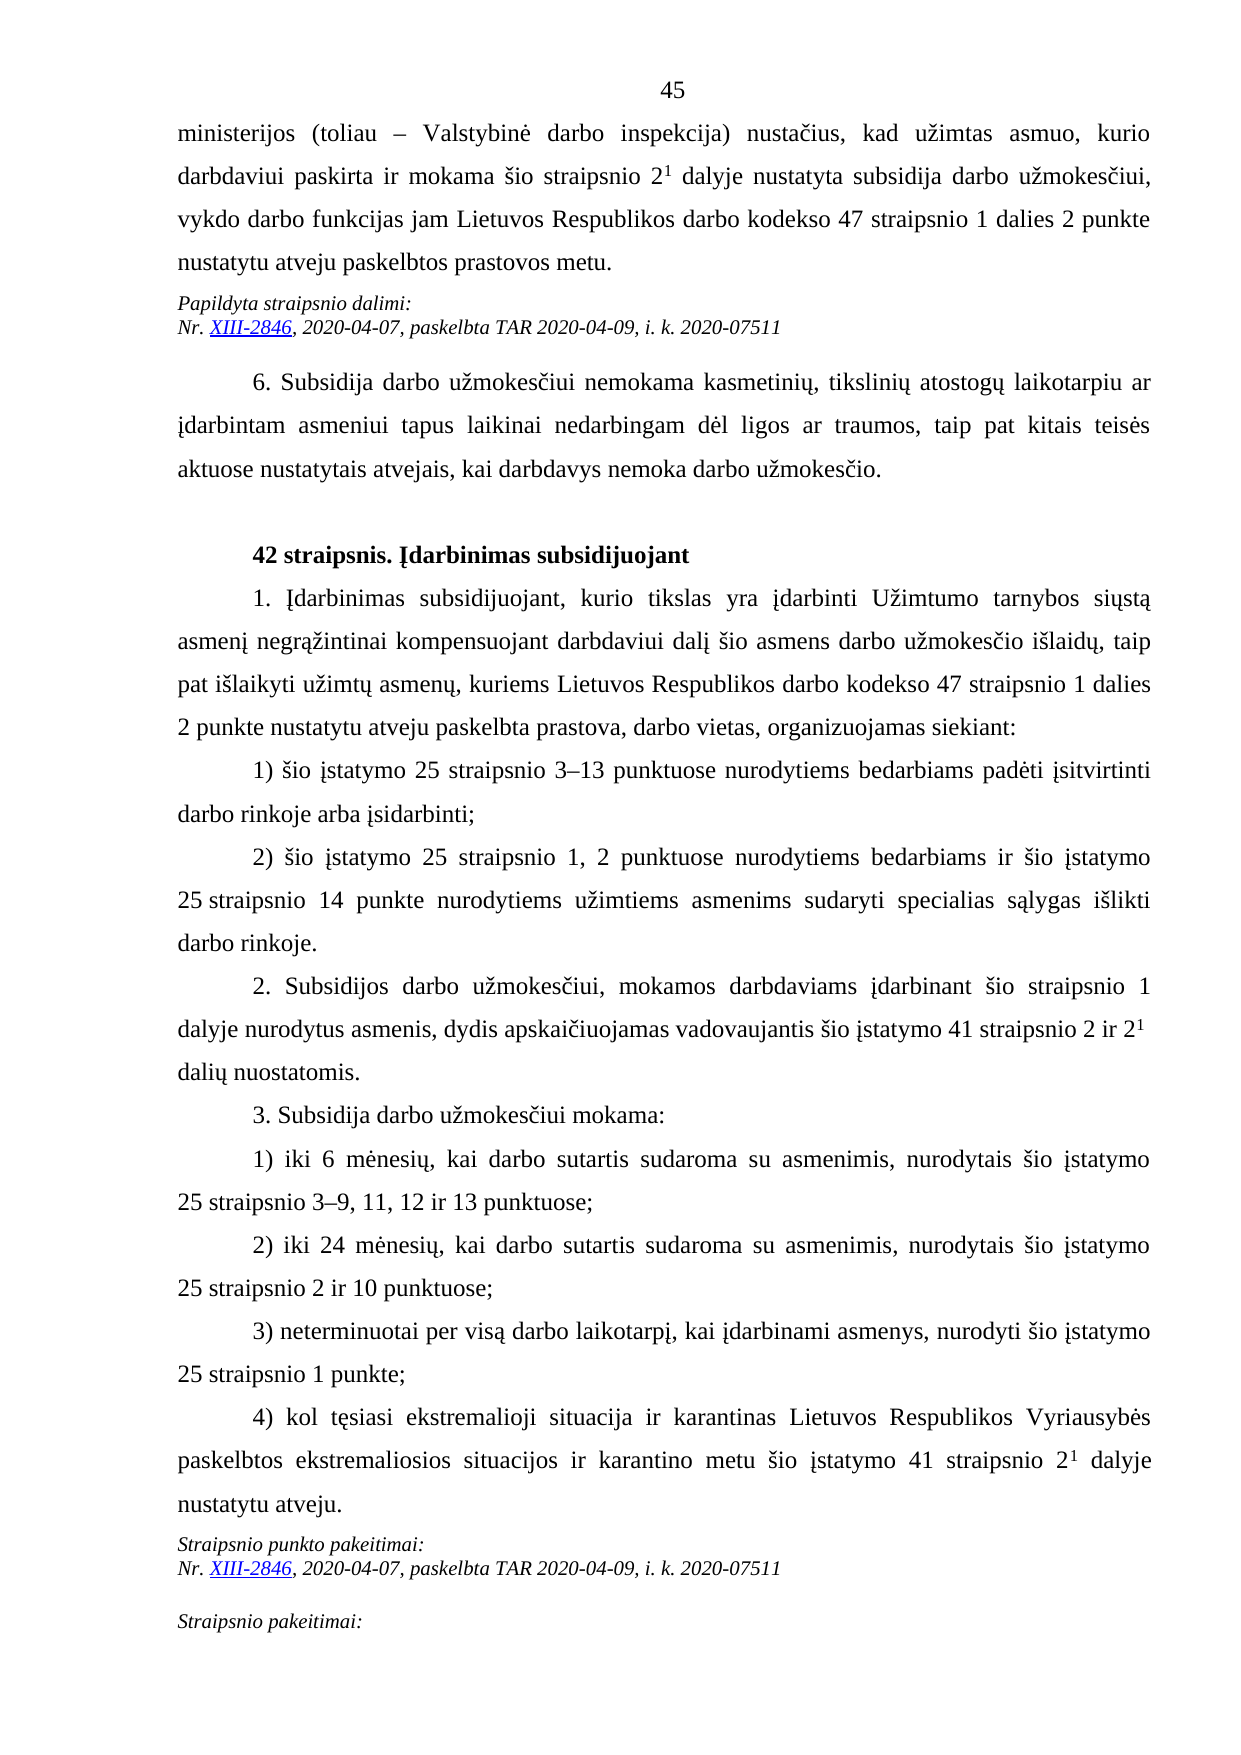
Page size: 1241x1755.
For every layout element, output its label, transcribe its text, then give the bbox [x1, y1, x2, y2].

text Nr. XIII-2846, 2020-04-07, paskelbta TAR 2020-04-09, i. k. 2020-07511 [177, 315, 1152, 339]
text 2. Subsidijos darbo užmokesčiui, mokamos darbdaviams įdarbinant šio straipsnio 1 dalyje nurodytus asmenis, dydis apskaičiuojamas vadovaujantis šio įstatymo 41 straipsnio 2 ir 21 dalių nuostatomis. [177, 971, 1152, 1086]
text 4) kol tęsiasi ekstremalioji situacija ir karantinas Lietuvos Respublikos Vyriausybės paskelbtos ekstremaliosios situacijos ir karantino metu šio įstatymo 41 straipsnio 21 dalyje nustatytu atveju. [177, 1402, 1152, 1517]
text 6. Subsidija darbo užmokesčiui nemokama kasmetinių, tikslinių atostogų laikotarpiu ar įdarbintam asmeniui tapus laikinai nedarbingam dėl ligos ar traumos, taip pat kitais teisės aktuose nustatytais atvejais, kai darbdavys nemoka darbo užmokesčio. [177, 367, 1152, 482]
text ministerijos (toliau – Valstybinė darbo inspekcija) nustačius, kad užimtas asmuo, kurio darbdaviui paskirta ir mokama šio straipsnio 21 dalyje nustatyta subsidija darbo užmokesčiui, vykdo darbo funkcijas jam Lietuvos Respublikos darbo kodekso 47 straipsnio 1 dalies 2 punkte nustatytu atveju paskelbtos prastovos metu. [177, 118, 1152, 276]
text Straipsnio pakeitimai: [177, 1609, 1152, 1633]
text 3) neterminuotai per visą darbo laikotarpį, kai įdarbinami asmenys, nurodyti šio įstatymo 25 straipsnio 1 punkte; [177, 1316, 1152, 1388]
text 2) iki 24 mėnesių, kai darbo sutartis sudaroma su asmenimis, nurodytais šio įstatymo 25 straipsnio 2 ir 10 punktuose; [177, 1230, 1152, 1302]
text 3. Subsidija darbo užmokesčiui mokama: [177, 1101, 1152, 1129]
text Straipsnio punkto pakeitimai: [177, 1532, 1152, 1556]
text 1. Įdarbinimas subsidijuojant, kurio tikslas yra įdarbinti Užimtumo tarnybos siųstą asmenį negrąžintinai kompensuojant darbdaviui dalį šio asmens darbo užmokesčio išlaidų, taip pat išlaikyti užimtų asmenų, kuriems Lietuvos Respublikos darbo kodekso 47 straipsnio 1 dalies 2 punkte nustatytu atveju paskelbta prastova, darbo vietas, organizuojamas siekiant: [177, 583, 1152, 741]
text 2) šio įstatymo 25 straipsnio 1, 2 punktuose nurodytiems bedarbiams ir šio įstatymo 25 straipsnio 14 punkte nurodytiems užimtiems asmenims sudaryti specialias sąlygas išlikti darbo rinkoje. [177, 842, 1152, 957]
text Nr. XIII-2846, 2020-04-07, paskelbta TAR 2020-04-09, i. k. 2020-07511 [177, 1556, 1152, 1580]
text 42 straipsnis. Įdarbinimas subsidijuojant [177, 540, 1152, 569]
text 1) šio įstatymo 25 straipsnio 3–13 punktuose nurodytiems bedarbiams padėti įsitvirtinti darbo rinkoje arba įsidarbinti; [177, 756, 1152, 827]
text Papildyta straipsnio dalimi: [177, 291, 1152, 315]
text 1) iki 6 mėnesių, kai darbo sutartis sudaroma su asmenimis, nurodytais šio įstatymo 25 straipsnio 3–9, 11, 12 ir 13 punktuose; [177, 1144, 1152, 1216]
